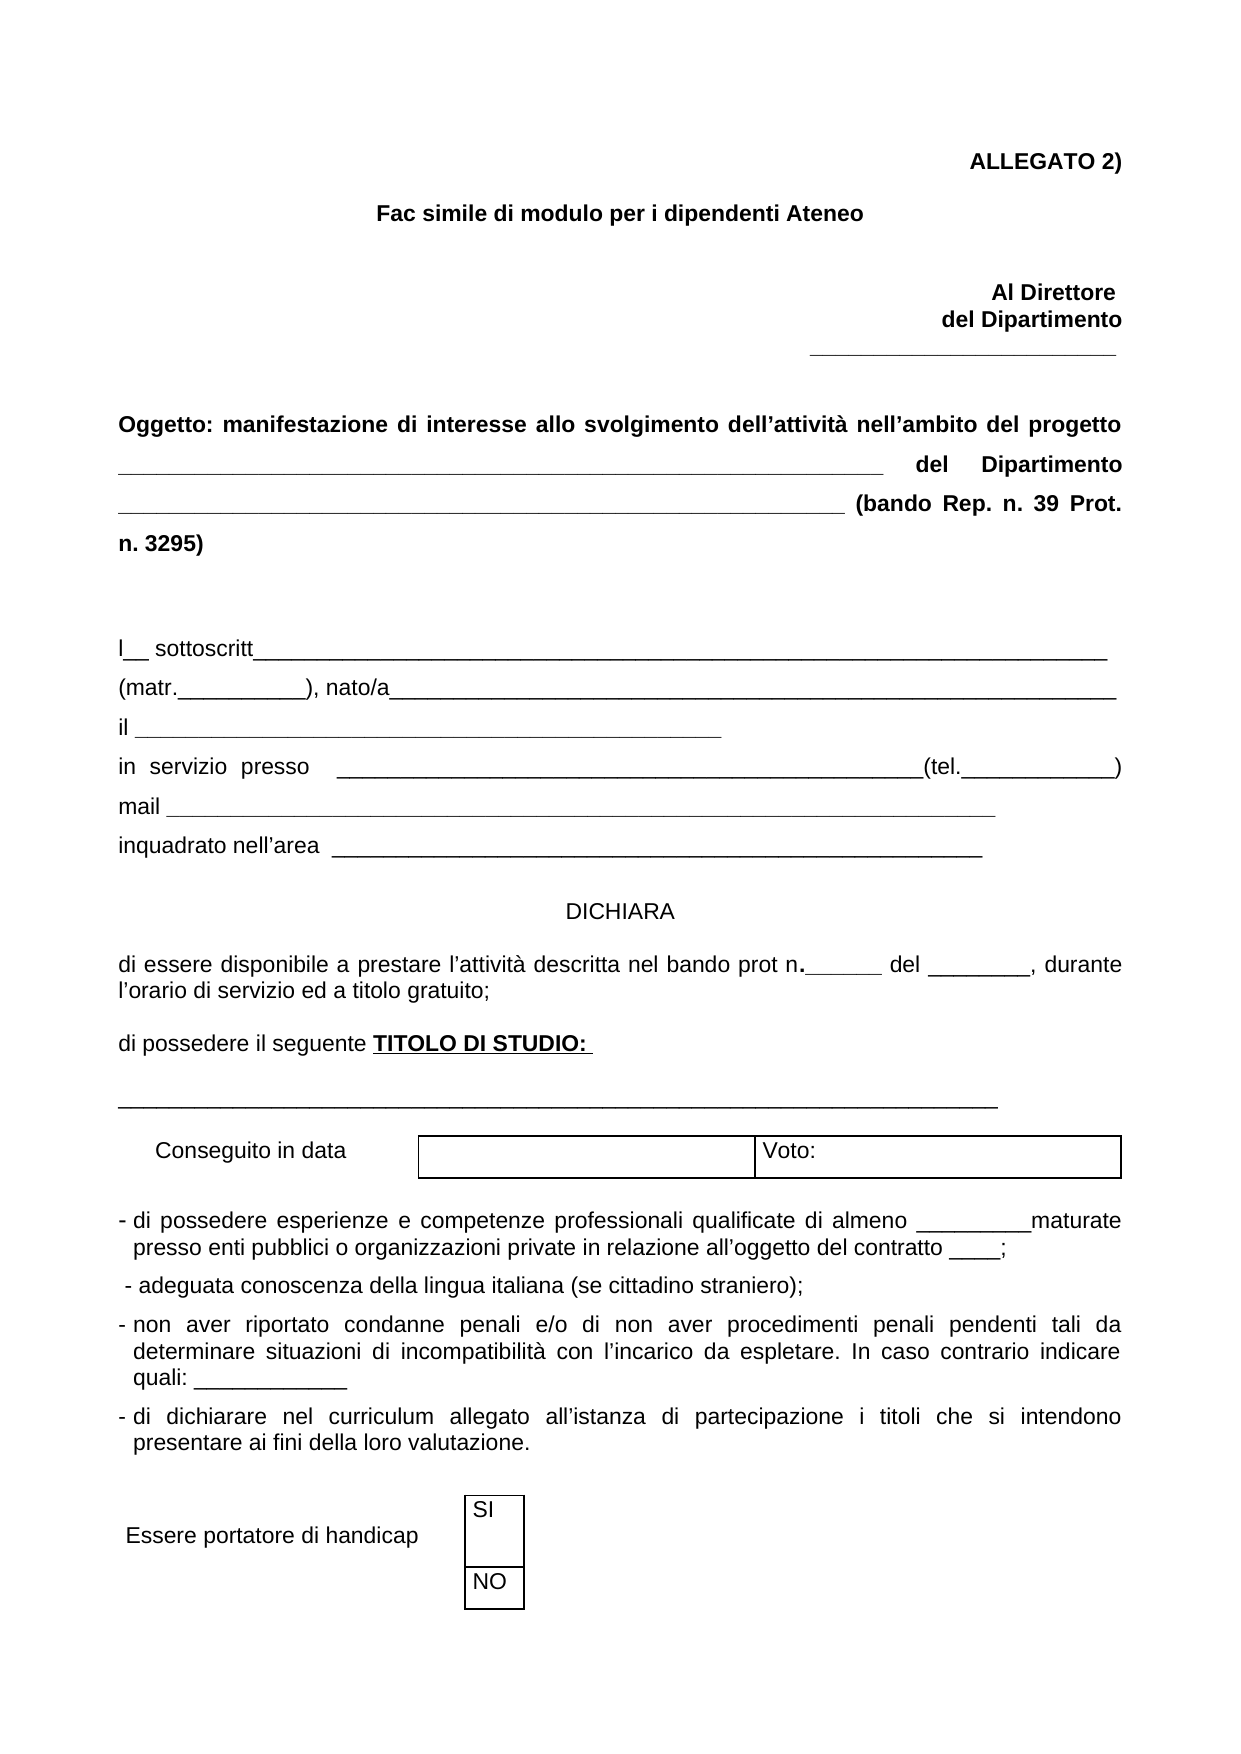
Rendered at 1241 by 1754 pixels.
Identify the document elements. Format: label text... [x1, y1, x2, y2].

table_header Conseguito in data [118, 1135, 418, 1177]
table_header Voto: [756, 1137, 1120, 1177]
text ALLEGATO 2) [118, 148, 1122, 174]
text di essere disponibile a prestare l’attività descritta nel bando prot n.______ del ________, durante l’orario di servizio ed a titolo gratuito; [118, 951, 1122, 1003]
list non aver riportato condanne penali e/o di non aver procedimenti penali pendenti tali da determinare situazioni di incompatibilità con l’incarico da espletare. In caso contrario indicare quali: ____________ [118, 1311, 1122, 1390]
table_header SI [466, 1496, 523, 1566]
list di possedere esperienze e competenze professionali qualificate di almeno _________maturate presso enti pubblici o organizzazioni private in relazione all’oggetto del contratto ____; [118, 1205, 1122, 1260]
text Fac simile di modulo per i dipendenti Ateneo [118, 200, 1122, 227]
table_cell [525, 1566, 598, 1608]
text il ______________________________________________ [118, 714, 1122, 740]
text di possedere il seguente TITOLO DI STUDIO: [118, 1030, 1122, 1056]
list di dichiarare nel curriculum allegato all’istanza di partecipazione i titoli che si intendono presentare ai fini della loro valutazione. [118, 1403, 1122, 1456]
text DICHIARA [118, 898, 1122, 924]
text in servizio presso ______________________________________________(tel.____________) mail _________________________________________________________________ [118, 753, 1122, 819]
text (matr.__________), nato/a_________________________________________________________ [118, 674, 1122, 701]
text del Dipartimento [118, 306, 1122, 332]
table_header [419, 1137, 754, 1177]
table_header Essere portatore di handicap [118, 1495, 464, 1566]
table_cell NO [466, 1568, 523, 1608]
text Oggetto: manifestazione di interesse allo svolgimento dell’attività nell’ambito del progetto ____________________________________________________________ del Dipartimento _________________________________________________________ (bando Rep. n. 39 Prot. n. 3295) [118, 411, 1122, 556]
table_header [525, 1495, 598, 1566]
text ________________________ [118, 332, 1122, 358]
text inquadrato nell’area ___________________________________________________ [118, 832, 1122, 859]
text l__ sottoscritt___________________________________________________________________ [118, 635, 1122, 661]
table_cell [118, 1566, 464, 1608]
text - adeguata conoscenza della lingua italiana (se cittadino straniero); [118, 1272, 1122, 1299]
text Al Direttore [118, 279, 1122, 306]
text _____________________________________________________________________ [118, 1083, 1122, 1109]
